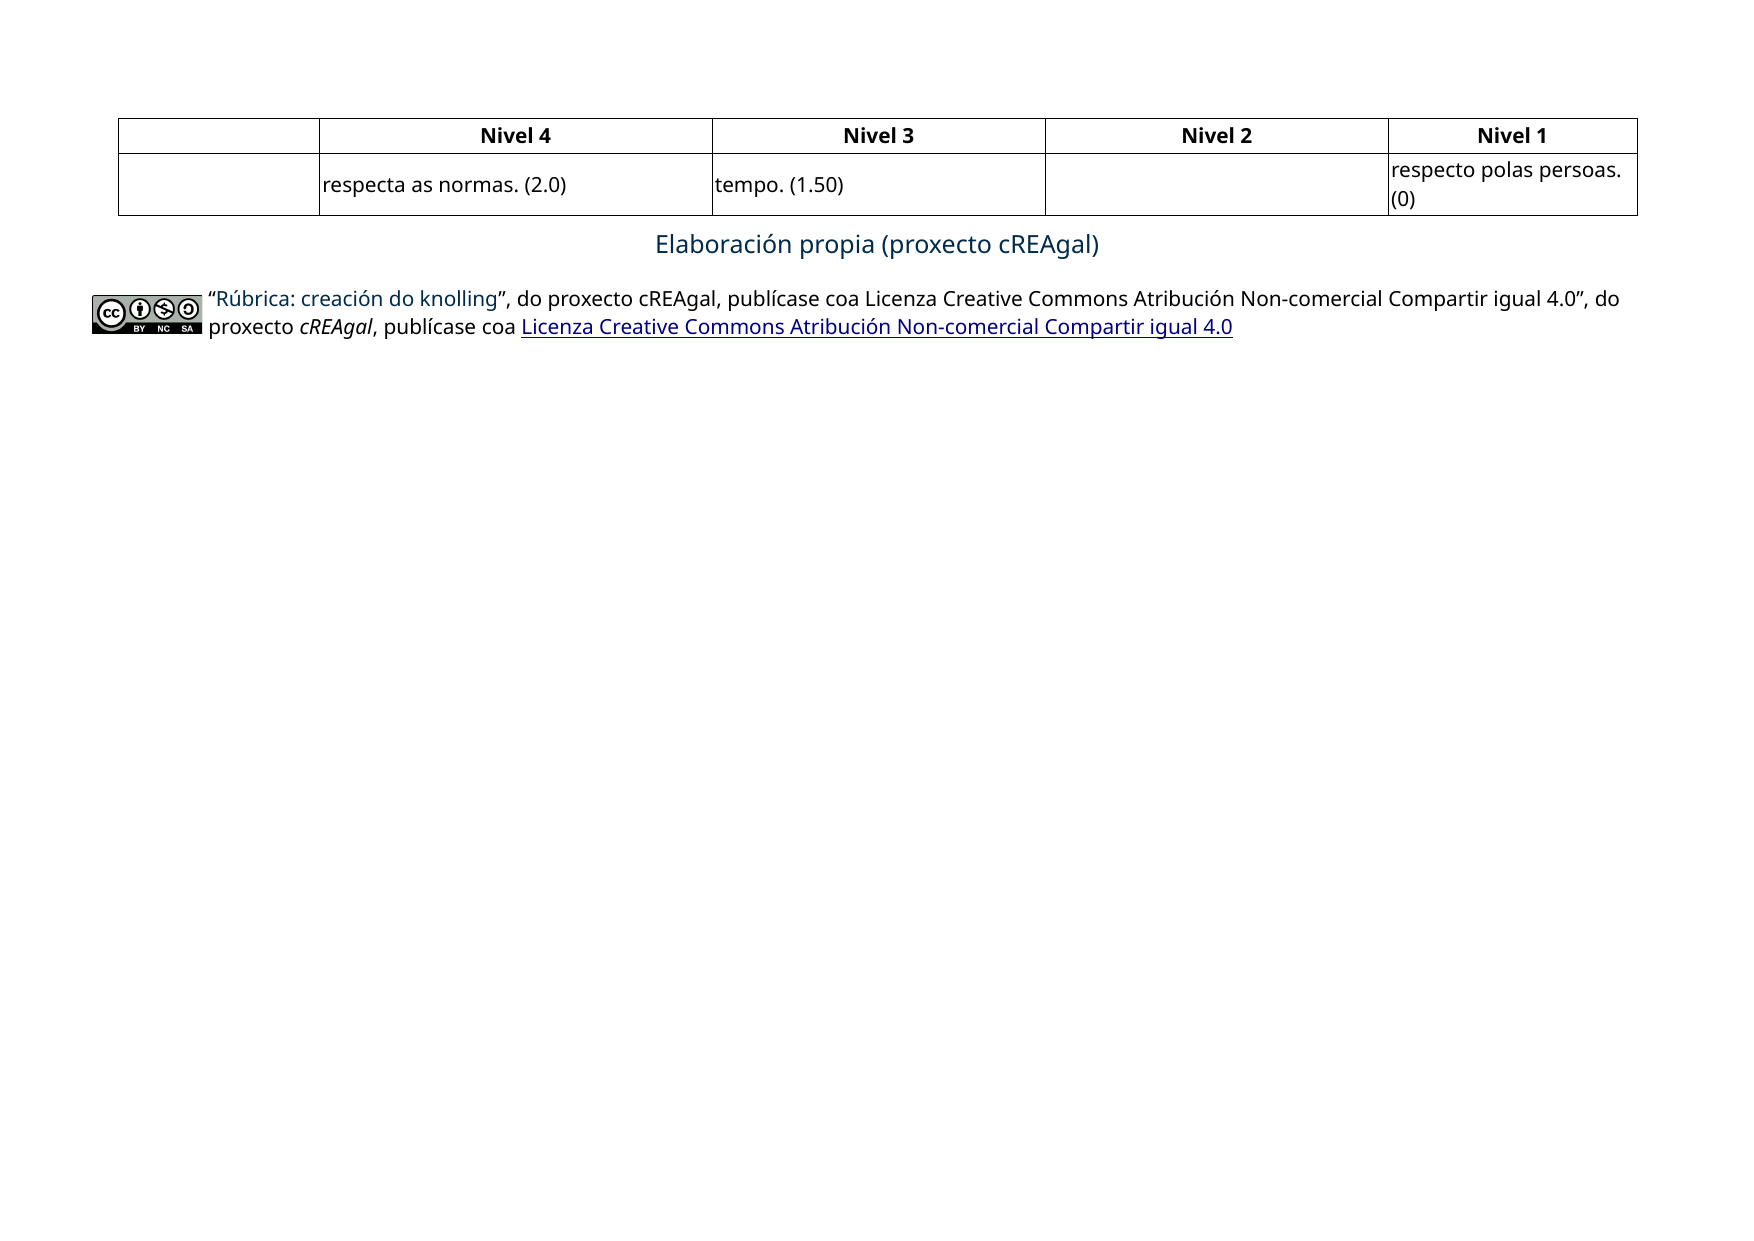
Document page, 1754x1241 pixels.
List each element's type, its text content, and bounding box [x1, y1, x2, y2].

table_header Nivel 3 [713, 119, 1045, 152]
table_header Nivel 1 [1389, 119, 1637, 152]
picture [92, 295, 203, 334]
table_cell [1046, 154, 1388, 215]
table_header Nivel 4 [320, 119, 712, 152]
text Elaboración propia (proxecto cREAgal) [118, 227, 1636, 261]
table_header Nivel 2 [1046, 119, 1388, 152]
table_cell respecto polas persoas. (0) [1389, 154, 1637, 215]
table_header [119, 119, 319, 152]
text “Rúbrica: creación do knolling”, do proxecto cREAgal, publícase coa Licenza Creative Commons Atribución Non-comercial Compartir igual 4.0”, do proxecto cREAgal, publícase coa Licenza Creative Commons Atribución Non-comercial Compartir igual 4.0 [118, 284, 1636, 341]
table_cell respecta as normas. (2.0) [320, 154, 712, 215]
table_cell tempo. (1.50) [713, 154, 1045, 215]
table_cell [119, 154, 319, 215]
